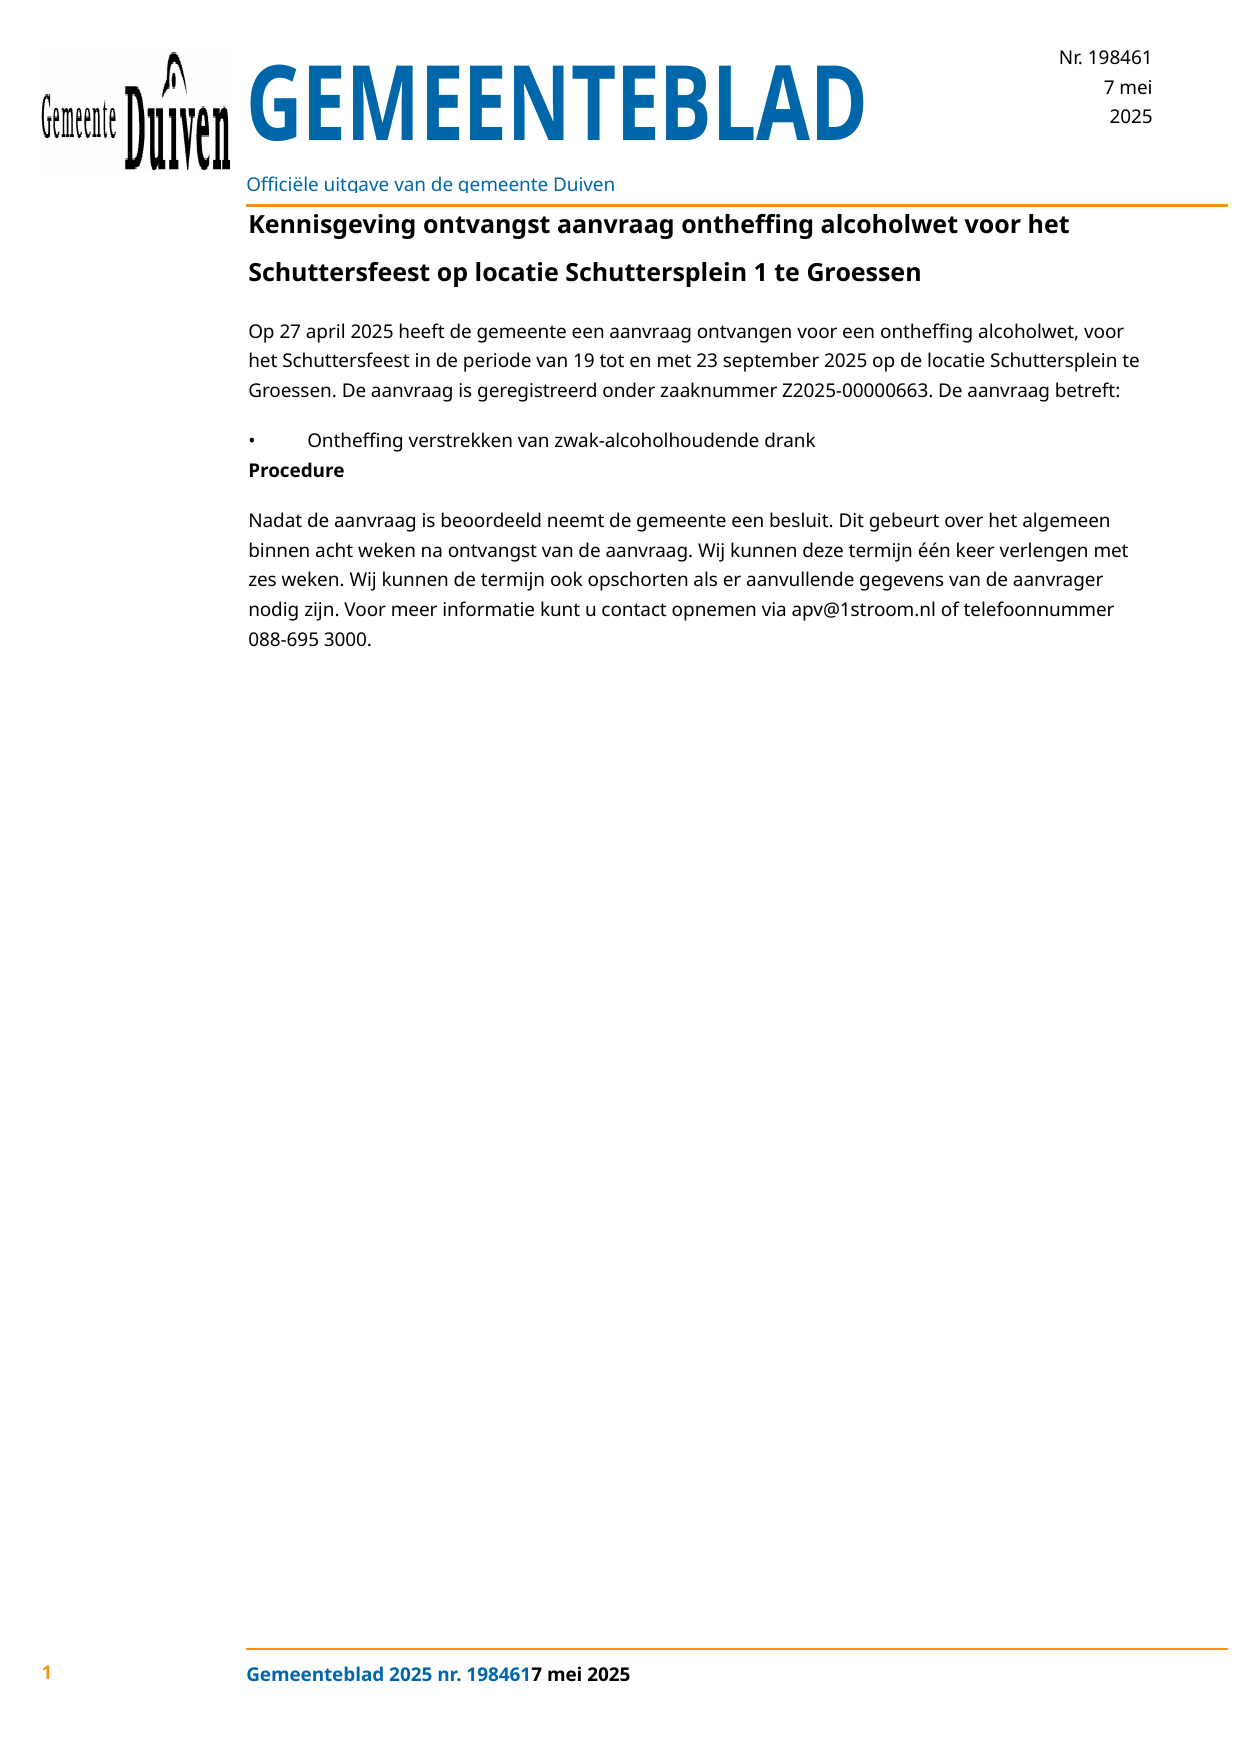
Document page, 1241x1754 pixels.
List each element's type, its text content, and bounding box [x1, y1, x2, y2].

text Procedure [248, 457, 1152, 483]
picture [41, 47, 231, 172]
text Nadat de aanvraag is beoordeeld neemt de gemeente een besluit. Dit gebeurt over het algemeen binnen acht weken na ontvangst van de aanvraag. Wij kunnen deze termijn één keer verlengen met zes weken. Wij kunnen de termijn ook opschorten als er aanvullende gegevens van de aanvrager nodig zijn. Voor meer informatie kunt u contact opnemen via apv@1stroom.nl of telefoonnummer 088-695 3000. [248, 507, 1152, 652]
text Op 27 april 2025 heeft de gemeente een aanvraag ontvangen voor een ontheffing alcoholwet, voor het Schuttersfeest in de periode van 19 tot en met 23 september 2025 op de locatie Schuttersplein te Groessen. De aanvraag is geregistreerd onder zaaknummer Z2025-00000663. De aanvraag betreft: [248, 318, 1152, 403]
text Kennisgeving ontvangst aanvraag ontheffing alcoholwet voor het Schuttersfeest op locatie Schuttersplein 1 te Groessen [248, 207, 1152, 288]
list Ontheffing verstrekken van zwak-alcoholhoudende drank [248, 427, 1152, 453]
